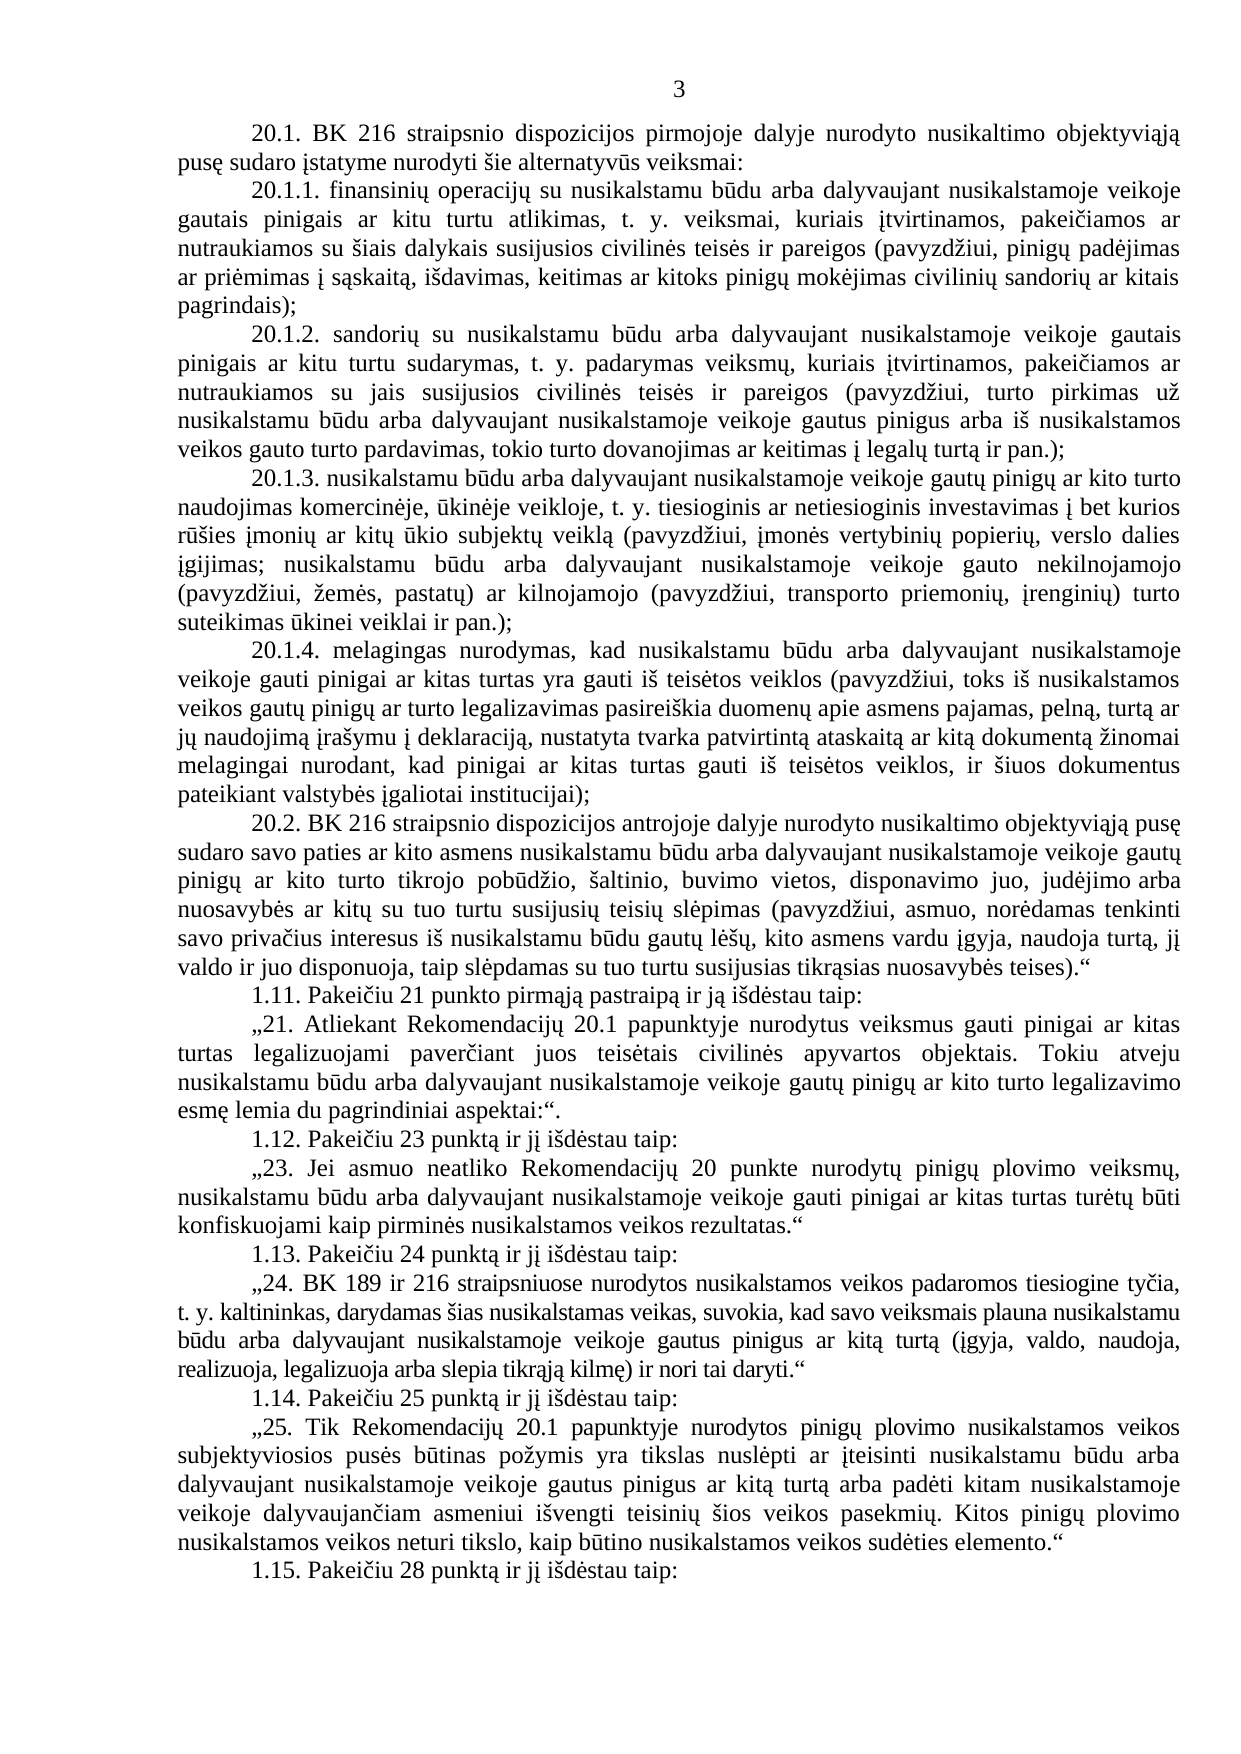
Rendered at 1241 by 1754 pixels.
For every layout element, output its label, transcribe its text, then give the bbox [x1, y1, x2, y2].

text 20.1.1. finansinių operacijų su nusikalstamu būdu arba dalyvaujant nusikalstamoje veikoje gautais pinigais ar kitu turtu atlikimas, t. y. veiksmai, kuriais įtvirtinamos, pakeičiamos ar nutraukiamos su šiais dalykais susijusios civilinės teisės ir pareigos (pavyzdžiui, pinigų padėjimas ar priėmimas į sąskaitą, išdavimas, keitimas ar kitoks pinigų mokėjimas civilinių sandorių ar kitais pagrindais); [177, 176, 1181, 319]
text 1.11. Pakeičiu 21 punkto pirmąją pastraipą ir ją išdėstau taip: [177, 981, 1181, 1009]
text „23. Jei asmuo neatliko Rekomendacijų 20 punkte nurodytų pinigų plovimo veiksmų, nusikalstamu būdu arba dalyvaujant nusikalstamoje veikoje gauti pinigai ar kitas turtas turėtų būti konfiskuojami kaip pirminės nusikalstamos veikos rezultatas.“ [177, 1153, 1181, 1239]
text 1.13. Pakeičiu 24 punktą ir jį išdėstau taip: [177, 1239, 1181, 1268]
text 1.15. Pakeičiu 28 punktą ir jį išdėstau taip: [177, 1556, 1181, 1584]
text 20.1.4. melagingas nurodymas, kad nusikalstamu būdu arba dalyvaujant nusikalstamoje veikoje gauti pinigai ar kitas turtas yra gauti iš teisėtos veiklos (pavyzdžiui, toks iš nusikalstamos veikos gautų pinigų ar turto legalizavimas pasireiškia duomenų apie asmens pajamas, pelną, turtą ar jų naudojimą įrašymu į deklaraciją, nustatyta tvarka patvirtintą ataskaitą ar kitą dokumentą žinomai melagingai nurodant, kad pinigai ar kitas turtas gauti iš teisėtos veiklos, ir šiuos dokumentus pateikiant valstybės įgaliotai institucijai); [177, 636, 1181, 808]
text „25. Tik Rekomendacijų 20.1 papunktyje nurodytos pinigų plovimo nusikalstamos veikos subjektyviosios pusės būtinas požymis yra tikslas nuslėpti ar įteisinti nusikalstamu būdu arba dalyvaujant nusikalstamoje veikoje gautus pinigus ar kitą turtą arba padėti kitam nusikalstamoje veikoje dalyvaujančiam asmeniui išvengti teisinių šios veikos pasekmių. Kitos pinigų plovimo nusikalstamos veikos neturi tikslo, kaip būtino nusikalstamos veikos sudėties elemento.“ [177, 1412, 1181, 1556]
text „21. Atliekant Rekomendacijų 20.1 papunktyje nurodytus veiksmus gauti pinigai ar kitas turtas legalizuojami paverčiant juos teisėtais civilinės apyvartos objektais. Tokiu atveju nusikalstamu būdu arba dalyvaujant nusikalstamoje veikoje gautų pinigų ar kito turto legalizavimo esmę lemia du pagrindiniai aspektai:“. [177, 1009, 1181, 1124]
text 20.1. BK 216 straipsnio dispozicijos pirmojoje dalyje nurodyto nusikaltimo objektyviąją pusę sudaro įstatyme nurodyti šie alternatyvūs veiksmai: [177, 118, 1181, 176]
text 20.1.3. nusikalstamu būdu arba dalyvaujant nusikalstamoje veikoje gautų pinigų ar kito turto naudojimas komercinėje, ūkinėje veikloje, t. y. tiesioginis ar netiesioginis investavimas į bet kurios rūšies įmonių ar kitų ūkio subjektų veiklą (pavyzdžiui, įmonės vertybinių popierių, verslo dalies įgijimas; nusikalstamu būdu arba dalyvaujant nusikalstamoje veikoje gauto nekilnojamojo (pavyzdžiui, žemės, pastatų) ar kilnojamojo (pavyzdžiui, transporto priemonių, įrenginių) turto suteikimas ūkinei veiklai ir pan.); [177, 463, 1181, 636]
text 20.2. BK 216 straipsnio dispozicijos antrojoje dalyje nurodyto nusikaltimo objektyviąją pusę sudaro savo paties ar kito asmens nusikalstamu būdu arba dalyvaujant nusikalstamoje veikoje gautų pinigų ar kito turto tikrojo pobūdžio, šaltinio, buvimo vietos, disponavimo juo, judėjimo arba nuosavybės ar kitų su tuo turtu susijusių teisių slėpimas (pavyzdžiui, asmuo, norėdamas tenkinti savo privačius interesus iš nusikalstamu būdu gautų lėšų, kito asmens vardu įgyja, naudoja turtą, jį valdo ir juo disponuoja, taip slėpdamas su tuo turtu susijusias tikrąsias nuosavybės teises).“ [177, 808, 1181, 981]
text 20.1.2. sandorių su nusikalstamu būdu arba dalyvaujant nusikalstamoje veikoje gautais pinigais ar kitu turtu sudarymas, t. y. padarymas veiksmų, kuriais įtvirtinamos, pakeičiamos ar nutraukiamos su jais susijusios civilinės teisės ir pareigos (pavyzdžiui, turto pirkimas už nusikalstamu būdu arba dalyvaujant nusikalstamoje veikoje gautus pinigus arba iš nusikalstamos veikos gauto turto pardavimas, tokio turto dovanojimas ar keitimas į legalų turtą ir pan.); [177, 319, 1181, 463]
text 1.14. Pakeičiu 25 punktą ir jį išdėstau taip: [177, 1383, 1181, 1412]
text 1.12. Pakeičiu 23 punktą ir jį išdėstau taip: [177, 1124, 1181, 1153]
text „24. BK 189 ir 216 straipsniuose nurodytos nusikalstamos veikos padaromos tiesiogine tyčia, t. y. kaltininkas, darydamas šias nusikalstamas veikas, suvokia, kad savo veiksmais plauna nusikalstamu būdu arba dalyvaujant nusikalstamoje veikoje gautus pinigus ar kitą turtą (įgyja, valdo, naudoja, realizuoja, legalizuoja arba slepia tikrąją kilmę) ir nori tai daryti.“ [177, 1268, 1181, 1383]
